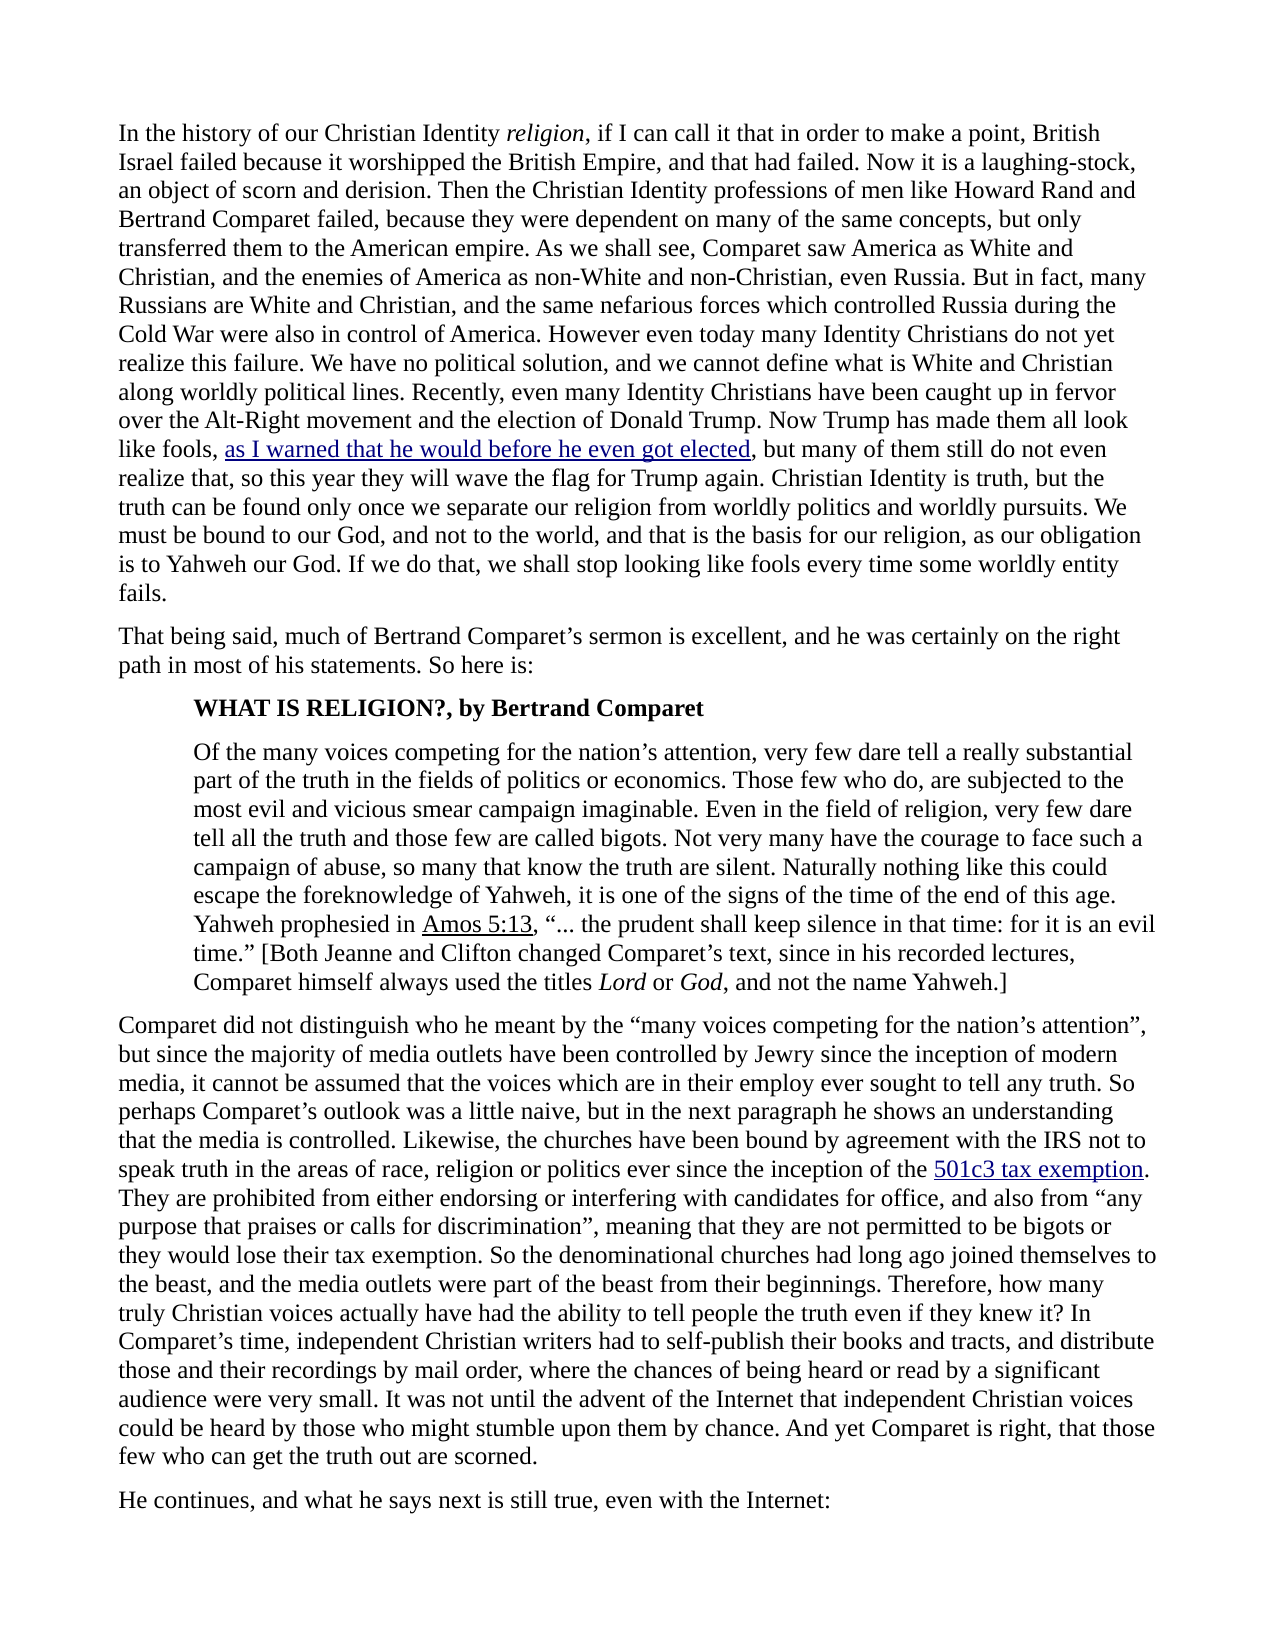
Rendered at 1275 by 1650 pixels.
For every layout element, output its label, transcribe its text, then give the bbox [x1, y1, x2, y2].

text In the history of our Christian Identity religion, if I can call it that in order to make a point, British Israel failed because it worshipped the British Empire, and that had failed. Now it is a laughing-stock, an object of scorn and derision. Then the Christian Identity professions of men like Howard Rand and Bertrand Comparet failed, because they were dependent on many of the same concepts, but only transferred them to the American empire. As we shall see, Comparet saw America as White and Christian, and the enemies of America as non-White and non-Christian, even Russia. But in fact, many Russians are White and Christian, and the same nefarious forces which controlled Russia during the Cold War were also in control of America. However even today many Identity Christians do not yet realize this failure. We have no political solution, and we cannot define what is White and Christian along worldly political lines. Recently, even many Identity Christians have been caught up in fervor over the Alt-Right movement and the election of Donald Trump. Now Trump has made them all look like fools, as I warned that he would before he even got elected, but many of them still do not even realize that, so this year they will wave the flag for Trump again. Christian Identity is truth, but the truth can be found only once we separate our religion from worldly politics and worldly pursuits. We must be bound to our God, and not to the world, and that is the basis for our religion, as our obligation is to Yahweh our God. If we do that, we shall stop looking like fools every time some worldly entity fails. [118, 118, 1157, 607]
text That being said, much of Bertrand Comparet’s sermon is excellent, and he was certainly on the right path in most of his statements. So here is: [118, 621, 1157, 679]
text He continues, and what he says next is still true, even with the Internet: [118, 1485, 1157, 1513]
text WHAT IS RELIGION?, by Bertrand Comparet [193, 693, 1157, 722]
text Of the many voices competing for the nation’s attention, very few dare tell a really substantial part of the truth in the fields of politics or economics. Those few who do, are subjected to the most evil and vicious smear campaign imaginable. Even in the field of religion, very few dare tell all the truth and those few are called bigots. Not very many have the courage to face such a campaign of abuse, so many that know the truth are silent. Naturally nothing like this could escape the foreknowledge of Yahweh, it is one of the signs of the time of the end of this age. Yahweh prophesied in Amos 5:13, “... the prudent shall keep silence in that time: for it is an evil time.” [Both Jeanne and Clifton changed Comparet’s text, since in his recorded lectures, Comparet himself always used the titles Lord or God, and not the name Yahweh.] [193, 737, 1157, 996]
text Comparet did not distinguish who he meant by the “many voices competing for the nation’s attention”, but since the majority of media outlets have been controlled by Jewry since the inception of modern media, it cannot be assumed that the voices which are in their employ ever sought to tell any truth. So perhaps Comparet’s outlook was a little naive, but in the next paragraph he shows an understanding that the media is controlled. Likewise, the churches have been bound by agreement with the IRS not to speak truth in the areas of race, religion or politics ever since the inception of the 501c3 tax exemption. They are prohibited from either endorsing or interfering with candidates for office, and also from “any purpose that praises or calls for discrimination”, meaning that they are not permitted to be bigots or they would lose their tax exemption. So the denominational churches had long ago joined themselves to the beast, and the media outlets were part of the beast from their beginnings. Therefore, how many truly Christian voices actually have had the ability to tell people the truth even if they knew it? In Comparet’s time, independent Christian writers had to self-publish their books and tracts, and distribute those and their recordings by mail order, where the chances of being heard or read by a significant audience were very small. It was not until the advent of the Internet that independent Christian voices could be heard by those who might stumble upon them by chance. And yet Comparet is right, that those few who can get the truth out are scorned. [118, 1010, 1157, 1470]
